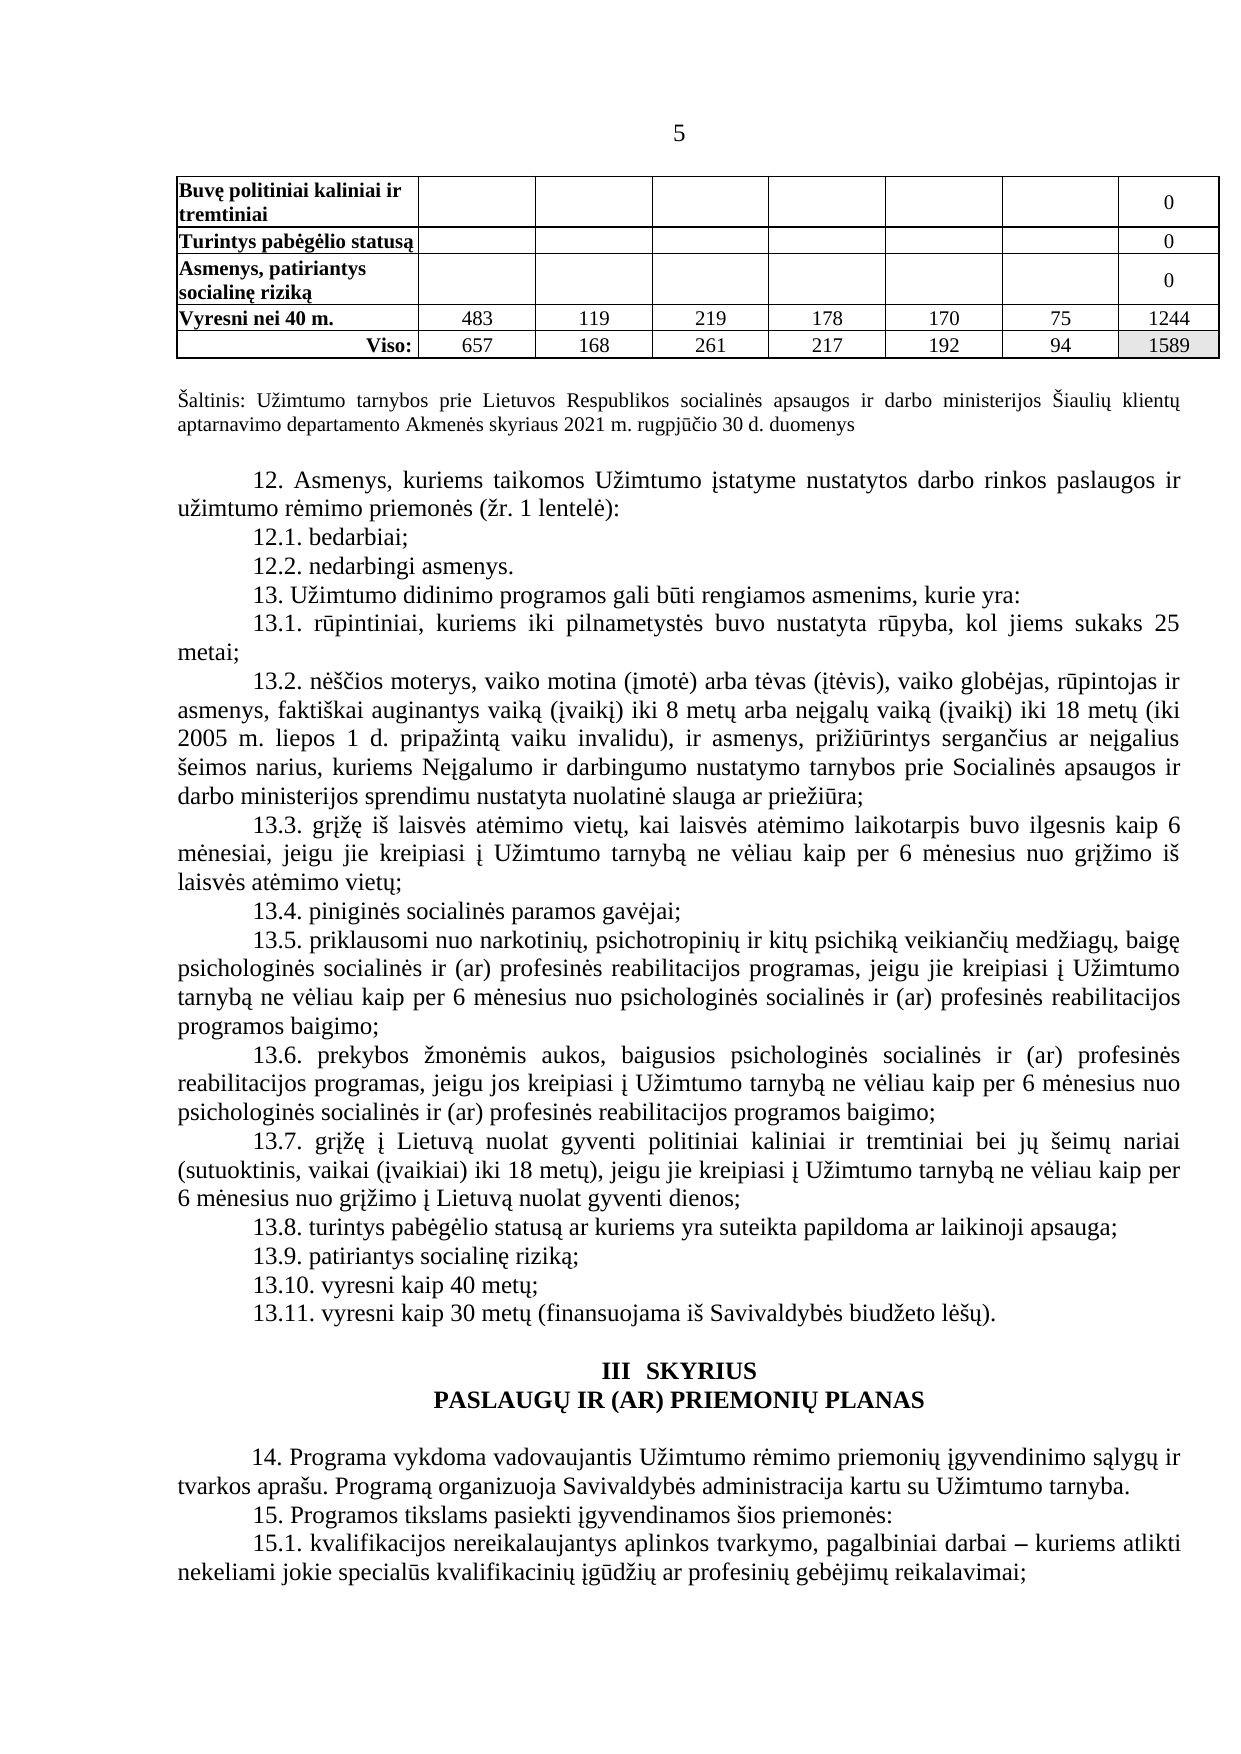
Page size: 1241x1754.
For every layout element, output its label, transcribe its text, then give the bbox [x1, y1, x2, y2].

table_cell Buvę politiniai kaliniai ir tremtiniai [178, 177, 418, 226]
table_cell 483 [419, 305, 535, 330]
table_cell 0 [1119, 254, 1218, 304]
text PASLAUGŲ IR (AR) PRIEMONIŲ PLANAS [177, 1385, 1181, 1413]
table_cell 0 [1119, 177, 1218, 226]
table_cell [653, 228, 768, 253]
text 13.10. vyresni kaip 40 metų; [177, 1270, 1181, 1298]
table_cell 75 [1003, 305, 1118, 330]
table_cell Asmenys, patiriantys socialinę riziką [178, 254, 418, 304]
text 13.5. priklausomi nuo narkotinių, psichotropinių ir kitų psichiką veikiančių medžiagų, baigę psichologinės socialinės ir (ar) profesinės reabilitacijos programas, jeigu jie kreipiasi į Užimtumo tarnybą ne vėliau kaip per 6 mėnesius nuo psichologinės socialinės ir (ar) profesinės reabilitacijos programos baigimo; [177, 925, 1181, 1040]
table_cell 0 [1119, 228, 1218, 253]
text 13. Užimtumo didinimo programos gali būti rengiamos asmenims, kurie yra: [177, 580, 1181, 608]
text 13.4. piniginės socialinės paramos gavėjai; [177, 896, 1181, 925]
table_cell [653, 254, 768, 304]
table_cell [536, 228, 652, 253]
table_cell 168 [536, 331, 652, 357]
table_cell Vyresni nei 40 m. [178, 305, 418, 330]
text 13.2. nėščios moterys, vaiko motina (įmotė) arba tėvas (įtėvis), vaiko globėjas, rūpintojas ir asmenys, faktiškai auginantys vaiką (įvaikį) iki 8 metų arba neįgalų vaiką (įvaikį) iki 18 metų (iki 2005 m. liepos 1 d. pripažintą vaiku invalidu), ir asmenys, prižiūrintys sergančius ar neįgalius šeimos narius, kuriems Neįgalumo ir darbingumo nustatymo tarnybos prie Socialinės apsaugos ir darbo ministerijos sprendimu nustatyta nuolatinė slauga ar priežiūra; [177, 666, 1181, 810]
table_cell [769, 228, 885, 253]
text 13.7. grįžę į Lietuvą nuolat gyventi politiniai kaliniai ir tremtiniai bei jų šeimų nariai (sutuoktinis, vaikai (įvaikiai) iki 18 metų), jeigu jie kreipiasi į Užimtumo tarnybą ne vėliau kaip per 6 mėnesius nuo grįžimo į Lietuvą nuolat gyventi dienos; [177, 1126, 1181, 1212]
table_cell [886, 177, 1002, 226]
text 13.9. patiriantys socialinę riziką; [177, 1241, 1181, 1270]
text 12. Asmenys, kuriems taikomos Užimtumo įstatyme nustatytos darbo rinkos paslaugos ir užimtumo rėmimo priemonės (žr. 1 lentelė): [177, 465, 1181, 522]
table_cell 94 [1003, 331, 1118, 357]
table_cell [419, 228, 535, 253]
table_cell 1244 [1119, 305, 1218, 330]
text 14. Programa vykdoma vadovaujantis Užimtumo rėmimo priemonių įgyvendinimo sąlygų ir tvarkos aprašu. Programą organizuoja Savivaldybės administracija kartu su Užimtumo tarnyba. [177, 1442, 1181, 1500]
table_cell [769, 177, 885, 226]
table_cell [769, 254, 885, 304]
text III SKYRIUS [177, 1356, 1181, 1385]
table_cell 261 [653, 331, 768, 357]
table_cell [419, 254, 535, 304]
text Šaltinis: Užimtumo tarnybos prie Lietuvos Respublikos socialinės apsaugos ir darbo ministerijos Šiaulių klientų aptarnavimo departamento Akmenės skyriaus 2021 m. rugpjūčio 30 d. duomenys [177, 388, 1181, 436]
table_cell [1003, 228, 1118, 253]
table_cell [536, 177, 652, 226]
text 12.1. bedarbiai; [177, 522, 1181, 551]
text 13.1. rūpintiniai, kuriems iki pilnametystės buvo nustatyta rūpyba, kol jiems sukaks 25 metai; [177, 608, 1181, 666]
table_cell 119 [536, 305, 652, 330]
table_cell 1589 [1119, 331, 1218, 357]
text 13.6. prekybos žmonėmis aukos, baigusios psichologinės socialinės ir (ar) profesinės reabilitacijos programas, jeigu jos kreipiasi į Užimtumo tarnybą ne vėliau kaip per 6 mėnesius nuo psichologinės socialinės ir (ar) profesinės reabilitacijos programos baigimo; [177, 1040, 1181, 1126]
text 13.11. vyresni kaip 30 metų (finansuojama iš Savivaldybės biudžeto lėšų). [177, 1298, 1181, 1327]
table_cell 170 [886, 305, 1002, 330]
table_cell [1003, 254, 1118, 304]
table_cell [886, 254, 1002, 304]
table_cell 217 [769, 331, 885, 357]
text 13.3. grįžę iš laisvės atėmimo vietų, kai laisvės atėmimo laikotarpis buvo ilgesnis kaip 6 mėnesiai, jeigu jie kreipiasi į Užimtumo tarnybą ne vėliau kaip per 6 mėnesius nuo grįžimo iš laisvės atėmimo vietų; [177, 810, 1181, 896]
text 12.2. nedarbingi asmenys. [177, 551, 1181, 580]
table_cell Turintys pabėgėlio statusą [178, 228, 418, 253]
text 15. Programos tikslams pasiekti įgyvendinamos šios priemonės: [177, 1500, 1181, 1528]
table_cell 219 [653, 305, 768, 330]
text 13.8. turintys pabėgėlio statusą ar kuriems yra suteikta papildoma ar laikinoji apsauga; [177, 1212, 1181, 1241]
table_cell Viso: [178, 331, 418, 357]
table_cell 178 [769, 305, 885, 330]
table_cell 192 [886, 331, 1002, 357]
text 15.1. kvalifikacijos nereikalaujantys aplinkos tvarkymo, pagalbiniai darbai – kuriems atlikti nekeliami jokie specialūs kvalifikacinių įgūdžių ar profesinių gebėjimų reikalavimai; [177, 1528, 1181, 1586]
table_cell [1003, 177, 1118, 226]
table_cell 657 [419, 331, 535, 357]
table_cell [536, 254, 652, 304]
table_cell [653, 177, 768, 226]
table_cell [886, 228, 1002, 253]
table_cell [419, 177, 535, 226]
